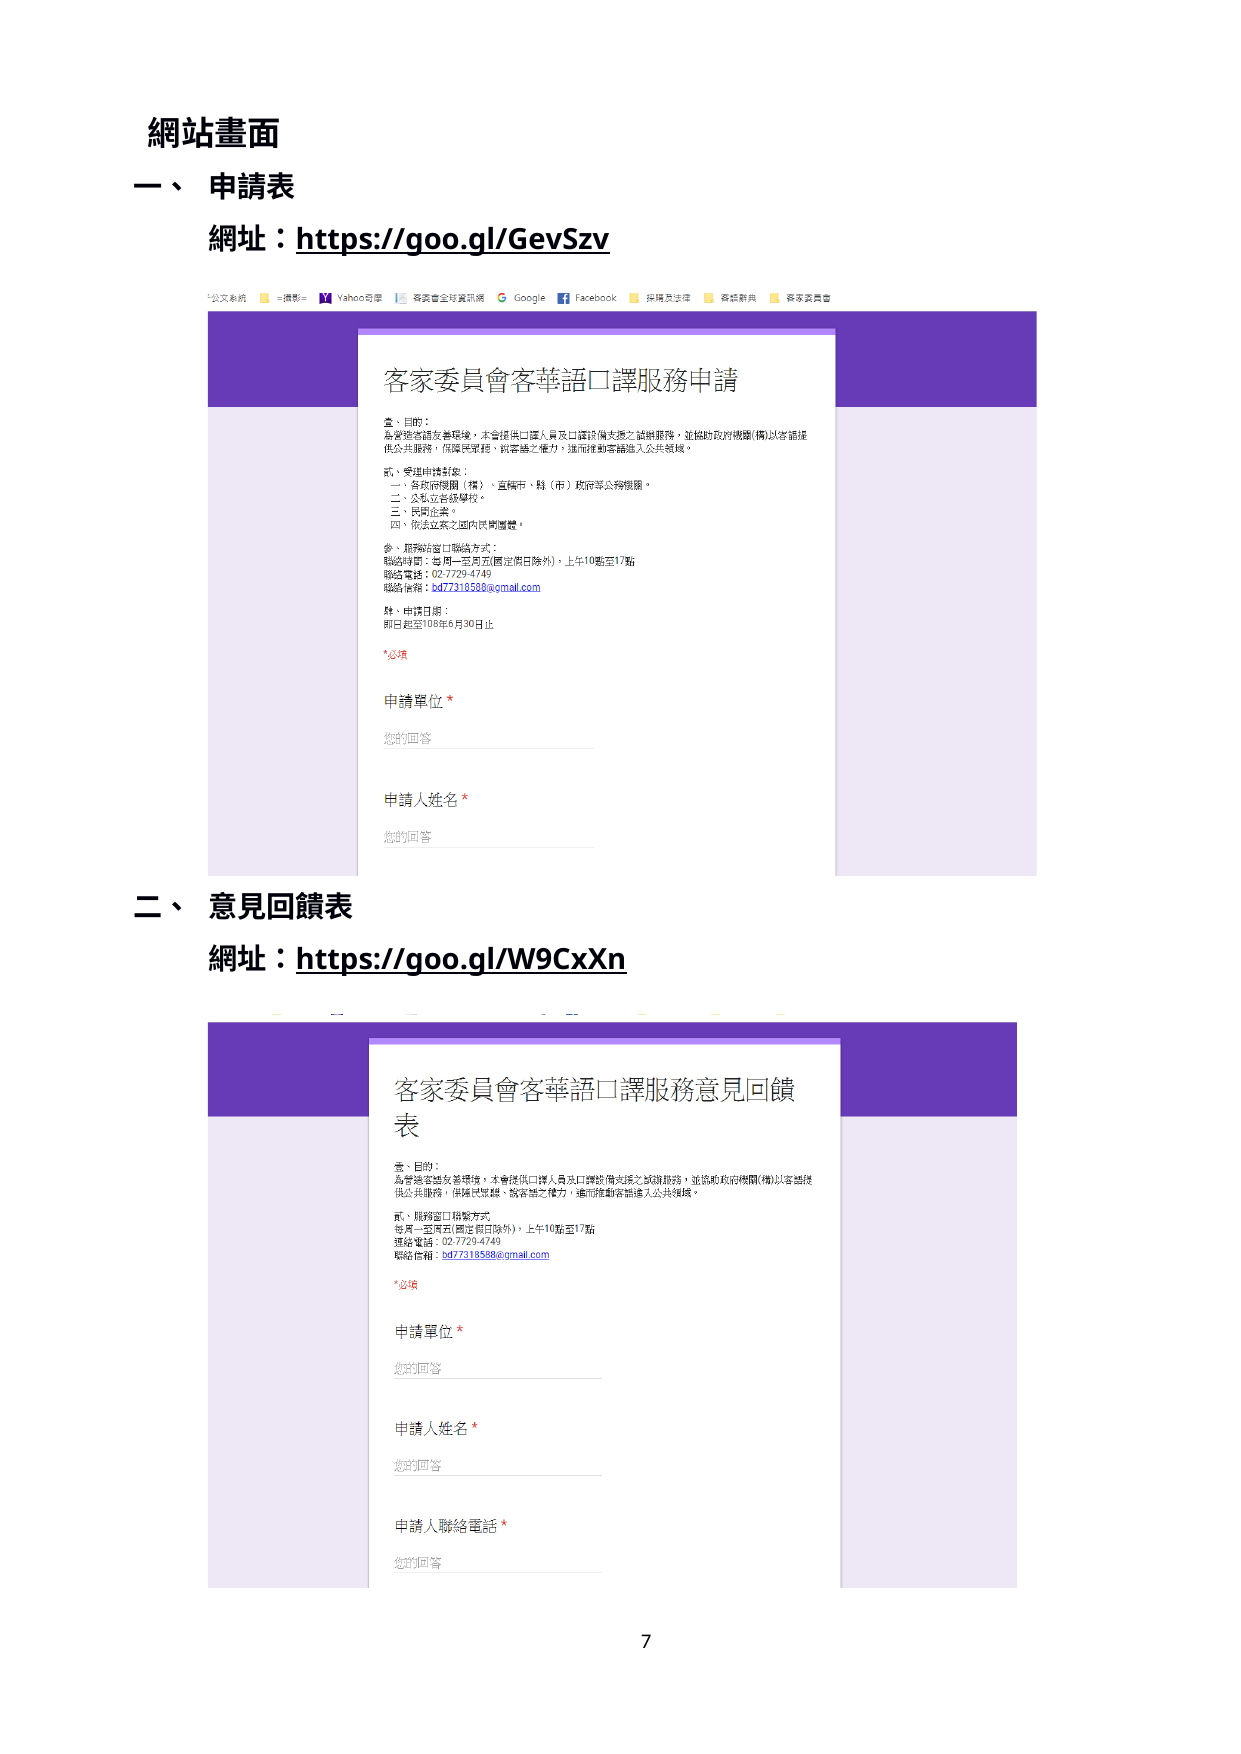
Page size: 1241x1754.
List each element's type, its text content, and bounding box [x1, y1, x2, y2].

picture [207, 1014, 1017, 1588]
list 意見回饋表 [133, 876, 1144, 928]
text 網址：https://goo.gl/W9CxXn [208, 928, 1144, 980]
text 網址：https://goo.gl/GevSzv [208, 208, 1144, 260]
list 申請表 [133, 156, 1144, 208]
picture [207, 293, 1037, 876]
text 網站畫面 [148, 103, 1144, 156]
